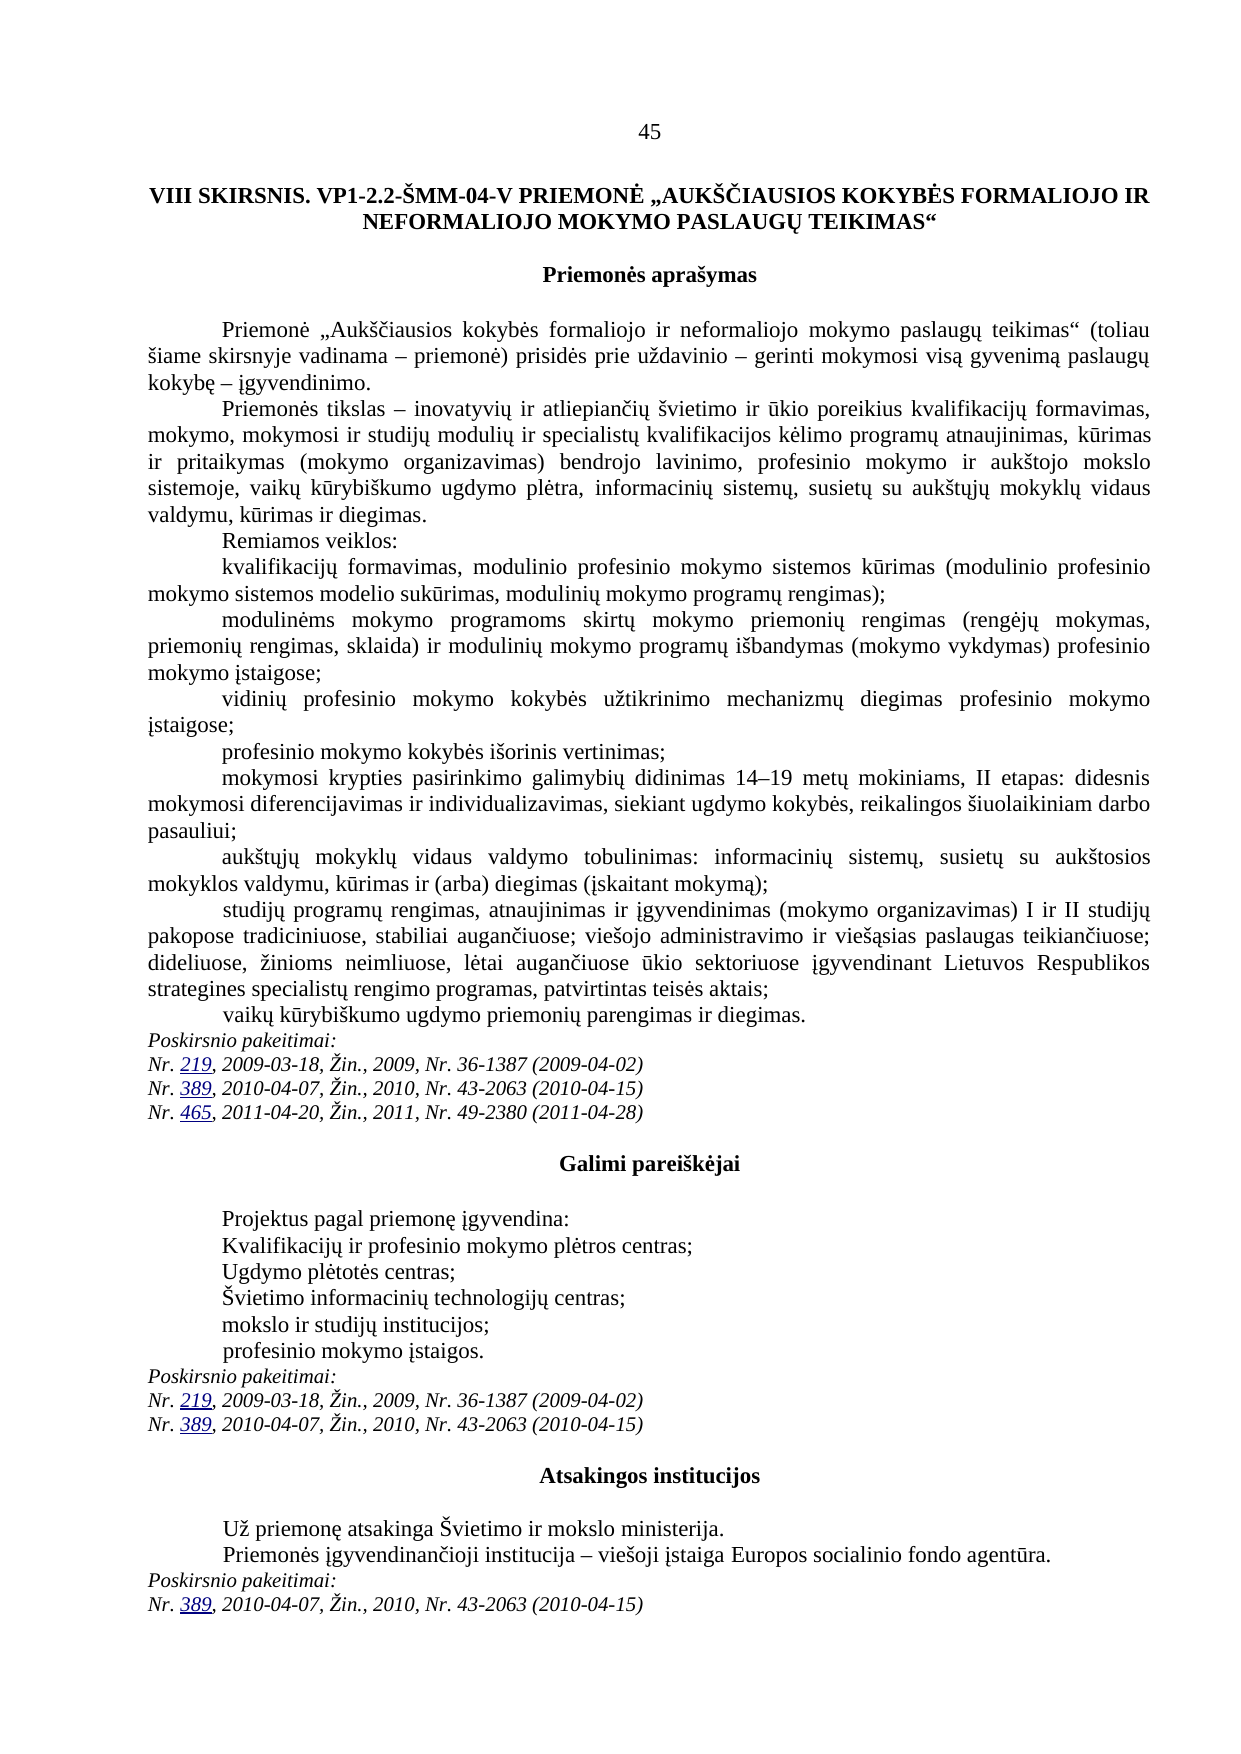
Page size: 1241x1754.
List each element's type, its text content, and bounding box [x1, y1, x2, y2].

text Priemonės tikslas – inovatyvių ir atliepiančių švietimo ir ūkio poreikius kvalifikacijų formavimas, mokymo, mokymosi ir studijų modulių ir specialistų kvalifikacijos kėlimo programų atnaujinimas, kūrimas ir pritaikymas (mokymo organizavimas) bendrojo lavinimo, profesinio mokymo ir aukštojo mokslo sistemoje, vaikų kūrybiškumo ugdymo plėtra, informacinių sistemų, susietų su aukštųjų mokyklų vidaus valdymu, kūrimas ir diegimas. [148, 395, 1152, 527]
text profesinio mokymo kokybės išorinis vertinimas; [148, 738, 1152, 764]
subtitle VIII SKIRSNIS. VP1-2.2-ŠMM-04-V PRIEMONĖ „AUKŠČIAUSIOS KOKYBĖS FORMALIOJO IR NEFORMALIOJO MOKYMO PASLAUGŲ TEIKIMAS“ [148, 182, 1152, 235]
text Poskirsnio pakeitimai: [148, 1567, 1152, 1592]
text Ugdymo plėtotės centras; [148, 1258, 1152, 1284]
text Galimi pareiškėjai [148, 1150, 1152, 1177]
text Remiamos veiklos: [148, 527, 1152, 553]
text Nr. 219, 2009-03-18, Žin., 2009, Nr. 36-1387 (2009-04-02) [148, 1388, 1152, 1412]
text vaikų kūrybiškumo ugdymo priemonių parengimas ir diegimas. [148, 1001, 1152, 1028]
text aukštųjų mokyklų vidaus valdymo tobulinimas: informacinių sistemų, susietų su aukštosios mokyklos valdymu, kūrimas ir (arba) diegimas (įskaitant mokymą); [148, 843, 1152, 896]
text studijų programų rengimas, atnaujinimas ir įgyvendinimas (mokymo organizavimas) I ir II studijų pakopose tradiciniuose, stabiliai augančiuose; viešojo administravimo ir viešąsias paslaugas teikiančiuose; dideliuose, žinioms neimliuose, lėtai augančiuose ūkio sektoriuose įgyvendinant Lietuvos Respublikos strategines specialistų rengimo programas, patvirtintas teisės aktais; [148, 896, 1152, 1001]
text Nr. 219, 2009-03-18, Žin., 2009, Nr. 36-1387 (2009-04-02) [148, 1052, 1152, 1076]
text Nr. 389, 2010-04-07, Žin., 2010, Nr. 43-2063 (2010-04-15) [148, 1592, 1152, 1616]
text modulinėms mokymo programoms skirtų mokymo priemonių rengimas (rengėjų mokymas, priemonių rengimas, sklaida) ir modulinių mokymo programų išbandymas (mokymo vykdymas) profesinio mokymo įstaigose; [148, 606, 1152, 685]
text kvalifikacijų formavimas, modulinio profesinio mokymo sistemos kūrimas (modulinio profesinio mokymo sistemos modelio sukūrimas, modulinių mokymo programų rengimas); [148, 553, 1152, 606]
text profesinio mokymo įstaigos. [185, 1337, 1152, 1363]
text Poskirsnio pakeitimai: [148, 1363, 1152, 1388]
text Nr. 389, 2010-04-07, Žin., 2010, Nr. 43-2063 (2010-04-15) [148, 1076, 1152, 1100]
text Priemonė „Aukščiausios kokybės formaliojo ir neformaliojo mokymo paslaugų teikimas“ (toliau šiame skirsnyje vadinama – priemonė) prisidės prie uždavinio – gerinti mokymosi visą gyvenimą paslaugų kokybę – įgyvendinimo. [148, 316, 1152, 395]
text Švietimo informacinių technologijų centras; [148, 1284, 1152, 1311]
text mokslo ir studijų institucijos; [148, 1311, 1152, 1337]
text vidinių profesinio mokymo kokybės užtikrinimo mechanizmų diegimas profesinio mokymo įstaigose; [148, 685, 1152, 738]
text Atsakingos institucijos [148, 1462, 1152, 1488]
text Nr. 465, 2011-04-20, Žin., 2011, Nr. 49-2380 (2011-04-28) [148, 1100, 1152, 1124]
text Poskirsnio pakeitimai: [148, 1028, 1152, 1052]
text Priemonės aprašymas [148, 261, 1152, 287]
text mokymosi krypties pasirinkimo galimybių didinimas 14–19 metų mokiniams, II etapas: didesnis mokymosi diferencijavimas ir individualizavimas, siekiant ugdymo kokybės, reikalingos šiuolaikiniam darbo pasauliui; [148, 764, 1152, 843]
text Projektus pagal priemonę įgyvendina: [148, 1205, 1152, 1232]
text Kvalifikacijų ir profesinio mokymo plėtros centras; [148, 1232, 1152, 1258]
text Už priemonę atsakinga Švietimo ir mokslo ministerija. [148, 1515, 1152, 1541]
text Priemonės įgyvendinančioji institucija – viešoji įstaiga Europos socialinio fondo agentūra. [148, 1541, 1152, 1567]
text Nr. 389, 2010-04-07, Žin., 2010, Nr. 43-2063 (2010-04-15) [148, 1412, 1152, 1436]
